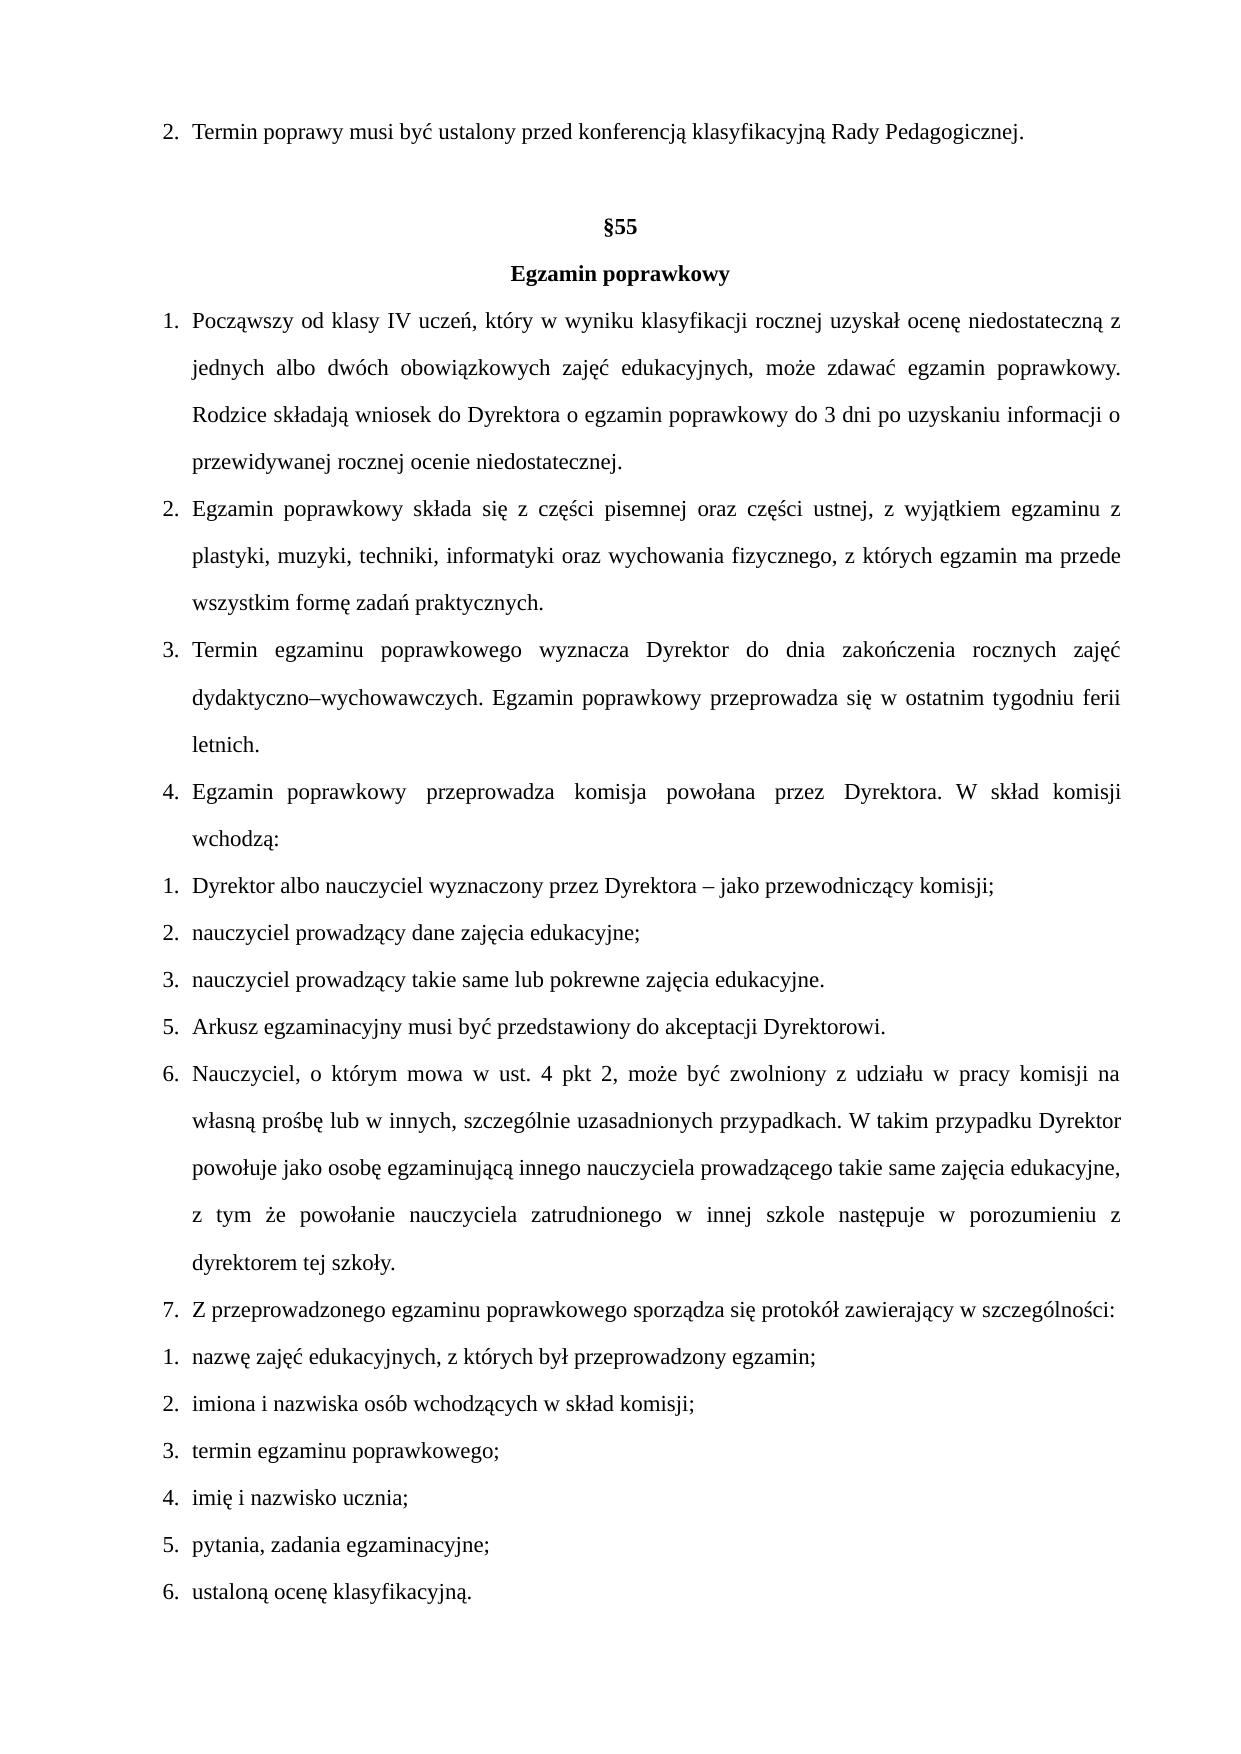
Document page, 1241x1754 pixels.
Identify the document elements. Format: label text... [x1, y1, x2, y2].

text §55 [118, 213, 1122, 239]
list nauczyciel prowadzący dane zajęcia edukacyjne; [162, 919, 1122, 945]
list imię i nazwisko ucznia; [162, 1484, 1122, 1510]
list Egzamin poprawkowy przeprowadza komisja powołana przez Dyrektora. W skład komisji wchodzą: [162, 778, 1122, 851]
list Termin poprawy musi być ustalony przed konferencją klasyfikacyjną Rady Pedagogicznej. [162, 118, 1122, 144]
list Począwszy od klasy IV uczeń, który w wyniku klasyfikacji rocznej uzyskał ocenę niedostateczną z jednych albo dwóch obowiązkowych zajęć edukacyjnych, może zdawać egzamin poprawkowy. Rodzice składają wniosek do Dyrektora o egzamin poprawkowy do 3 dni po uzyskaniu informacji o przewidywanej rocznej ocenie niedostatecznej. [162, 307, 1122, 474]
list nazwę zajęć edukacyjnych, z których był przeprowadzony egzamin; [162, 1343, 1122, 1369]
list Nauczyciel, o którym mowa w ust. 4 pkt 2, może być zwolniony z udziału w pracy komisji na własną prośbę lub w innych, szczególnie uzasadnionych przypadkach. W takim przypadku Dyrektor powołuje jako osobę egzaminującą innego nauczyciela prowadzącego takie same zajęcia edukacyjne, z tym że powołanie nauczyciela zatrudnionego w innej szkole następuje w porozumieniu z dyrektorem tej szkoły. [162, 1060, 1122, 1275]
list Dyrektor albo nauczyciel wyznaczony przez Dyrektora – jako przewodniczący komisji; [162, 872, 1122, 898]
list nauczyciel prowadzący takie same lub pokrewne zajęcia edukacyjne. [162, 966, 1122, 992]
list Arkusz egzaminacyjny musi być przedstawiony do akceptacji Dyrektorowi. [162, 1013, 1122, 1039]
list imiona i nazwiska osób wchodzących w skład komisji; [162, 1390, 1122, 1416]
list pytania, zadania egzaminacyjne; [162, 1531, 1122, 1557]
list ustaloną ocenę klasyfikacyjną. [162, 1578, 1122, 1604]
list termin egzaminu poprawkowego; [162, 1437, 1122, 1463]
list Egzamin poprawkowy składa się z części pisemnej oraz części ustnej, z wyjątkiem egzaminu z plastyki, muzyki, techniki, informatyki oraz wychowania fizycznego, z których egzamin ma przede wszystkim formę zadań praktycznych. [162, 495, 1122, 616]
list Z przeprowadzonego egzaminu poprawkowego sporządza się protokół zawierający w szczególności: [162, 1296, 1122, 1322]
text Egzamin poprawkowy [118, 260, 1122, 286]
list Termin egzaminu poprawkowego wyznacza Dyrektor do dnia zakończenia rocznych zajęć dydaktyczno–wychowawczych. Egzamin poprawkowy przeprowadza się w ostatnim tygodniu ferii letnich. [162, 637, 1122, 757]
